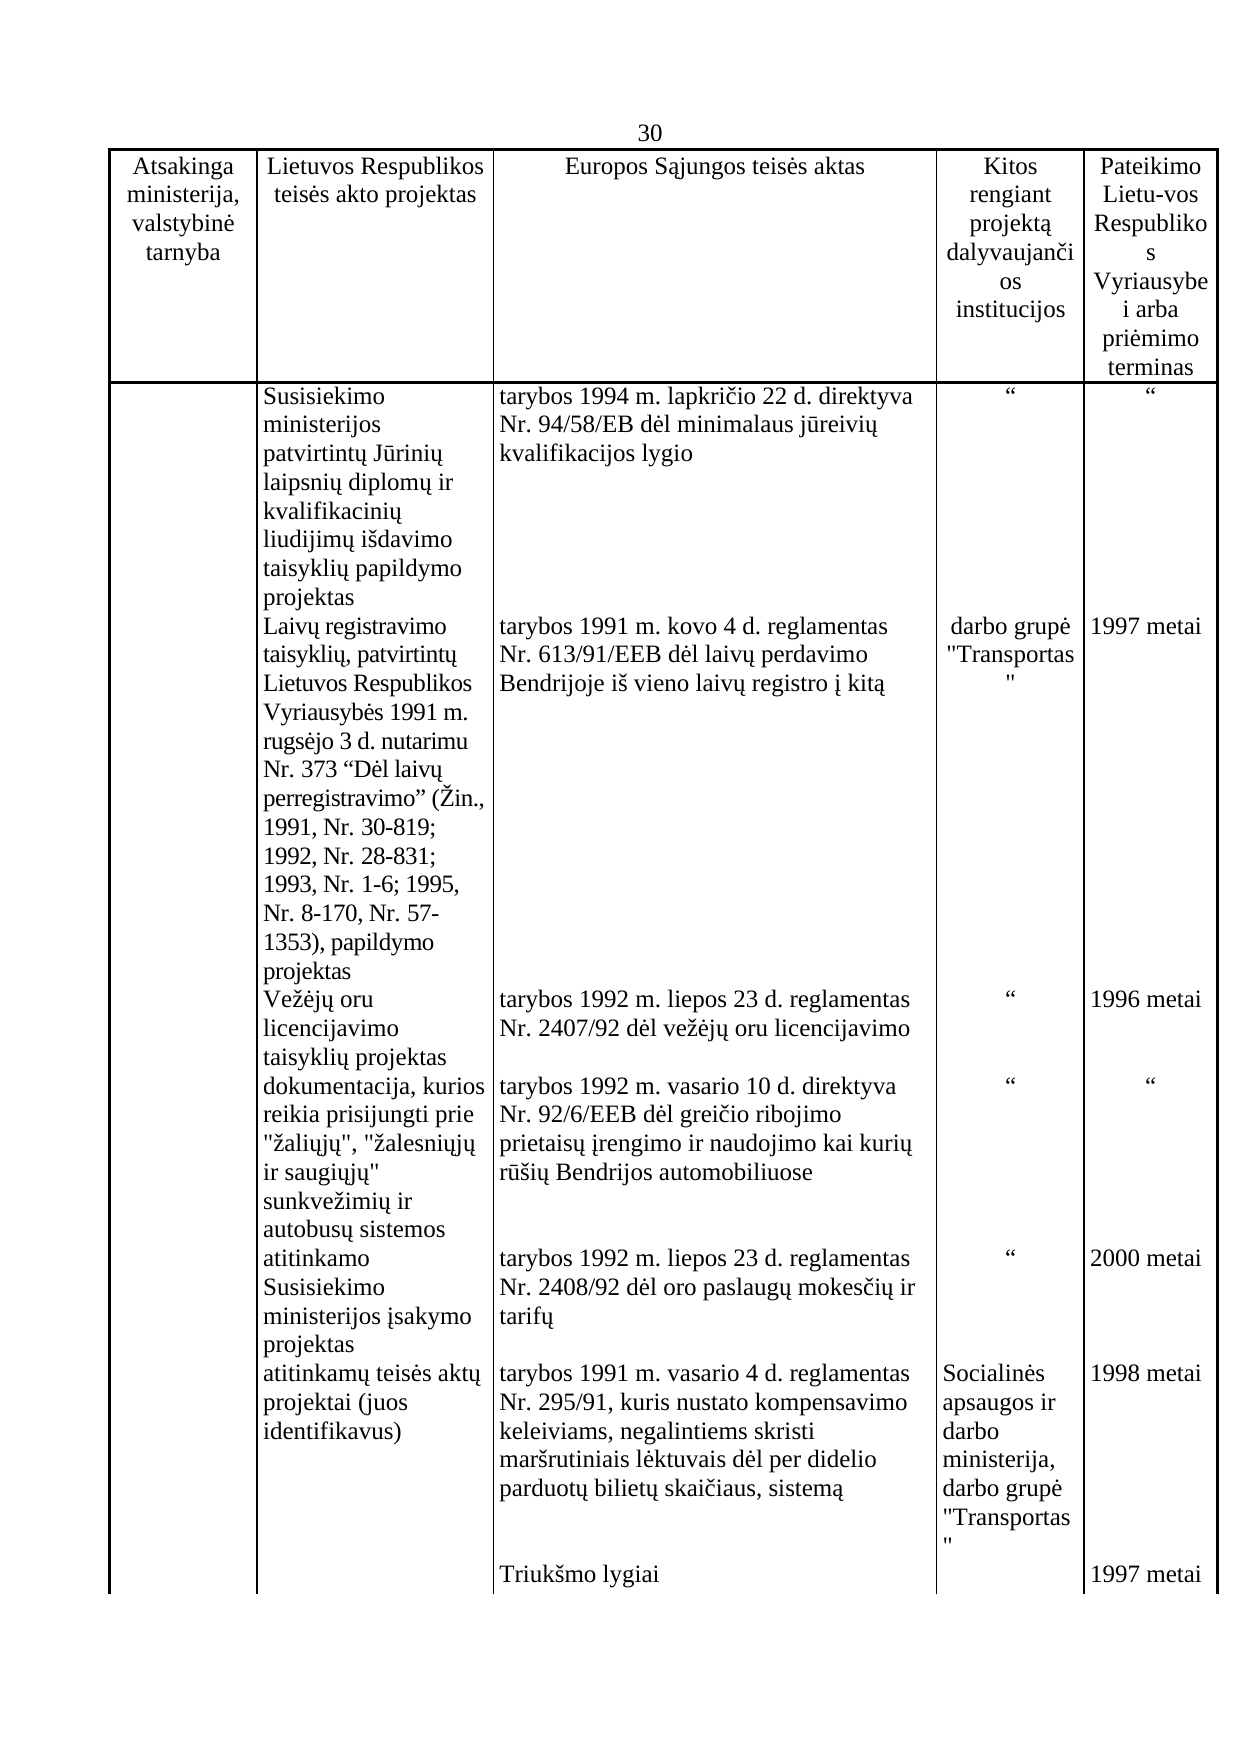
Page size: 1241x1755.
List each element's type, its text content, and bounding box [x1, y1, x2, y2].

table_cell Triukšmo lygiai [494, 1560, 936, 1593]
table_cell [1219, 1358, 1240, 1559]
table_header Pateikimo Lietu-vos Respublikos Vyriausybei arba priėmimo terminas [1085, 151, 1216, 381]
table_cell Socialinės apsaugos ir darbo ministerija, darbo grupė "Transportas" [937, 1358, 1083, 1559]
table_cell [1219, 381, 1240, 611]
table_cell 1997 metai [1085, 611, 1216, 984]
table_cell [1219, 1071, 1240, 1243]
table_cell tarybos 1992 m. liepos 23 d. reglamentas Nr. 2407/92 dėl vežėjų oru licencijavimo [494, 985, 936, 1071]
table_cell Laivų registravimo taisyklių, patvirtintų Lietuvos Respublikos Vyriausybės 1991 m. rugsėjo 3 d. nutarimu Nr. 373 “Dėl laivų perregistravimo” (Žin., 1991, Nr. 30-819; 1992, Nr. 28-831; 1993, Nr. 1-6; 1995, Nr. 8-170, Nr. 57-1353), papildymo projektas [258, 611, 493, 984]
table_cell Susisiekimo ministerijos patvirtintų Jūrinių laipsnių diplomų ir kvalifikacinių liudijimų išdavimo taisyklių papildymo projektas [258, 384, 493, 611]
table_cell [111, 1071, 256, 1243]
table_cell tarybos 1992 m. vasario 10 d. direktyva Nr. 92/6/EEB dėl greičio ribojimo prietaisų įrengimo ir naudojimo kai kurių rūšių Bendrijos automobiliuose [494, 1071, 936, 1243]
table_cell [1219, 1243, 1240, 1358]
table_header Lietuvos Respublikos teisės akto projektas [258, 151, 493, 381]
table_cell [937, 1560, 1083, 1593]
table_cell 1997 metai [1085, 1560, 1216, 1593]
table_header Atsakinga ministerija, valstybinė tarnyba [111, 151, 256, 381]
table_cell “ [937, 1243, 1083, 1358]
table_cell [1219, 611, 1240, 984]
table_header [1219, 148, 1240, 381]
table_cell [1219, 1560, 1240, 1593]
table_cell tarybos 1991 m. kovo 4 d. reglamentas Nr. 613/91/EEB dėl laivų perdavimo Bendrijoje iš vieno laivų registro į kitą [494, 611, 936, 984]
table_cell darbo grupė "Transportas" [937, 611, 1083, 984]
table_header Europos Sąjungos teisės aktas [494, 151, 936, 381]
table_cell [111, 985, 256, 1071]
table_cell atitinkamo Susisiekimo ministerijos įsakymo projektas [258, 1243, 493, 1358]
table_cell “ [1085, 1071, 1216, 1243]
table_cell [1219, 985, 1240, 1071]
table_cell Vežėjų oru licencijavimo taisyklių projektas [258, 985, 493, 1071]
table_cell tarybos 1994 m. lapkričio 22 d. direktyva Nr. 94/58/EB dėl minimalaus jūreivių kvalifikacijos lygio [494, 384, 936, 611]
table_cell [111, 1243, 256, 1358]
table_cell atitinkamų teisės aktų projektai (juos identifikavus) [258, 1358, 493, 1559]
table_cell [111, 611, 256, 984]
table_cell 1996 metai [1085, 985, 1216, 1071]
table_cell tarybos 1992 m. liepos 23 d. reglamentas Nr. 2408/92 dėl oro paslaugų mokesčių ir tarifų [494, 1243, 936, 1358]
table_cell tarybos 1991 m. vasario 4 d. reglamentas Nr. 295/91, kuris nustato kompensavimo keleiviams, negalintiems skristi maršrutiniais lėktuvais dėl per didelio parduotų bilietų skaičiaus, sistemą [494, 1358, 936, 1559]
table_cell [111, 1358, 256, 1559]
table_cell 2000 metai [1085, 1243, 1216, 1358]
table_cell 1998 metai [1085, 1358, 1216, 1559]
table_cell [111, 384, 256, 611]
table_cell “ [1085, 384, 1216, 611]
table_cell [111, 1560, 256, 1593]
table_cell “ [937, 1071, 1083, 1243]
table_cell [258, 1560, 493, 1593]
table_cell “ [937, 384, 1083, 611]
table_header Kitos rengiant projektą dalyvaujančios institucijos [937, 151, 1083, 381]
table_cell dokumentacija, kurios reikia prisijungti prie "žaliųjų", "žalesniųjų ir saugiųjų" sunkvežimių ir autobusų sistemos [258, 1071, 493, 1243]
table_cell “ [937, 985, 1083, 1071]
